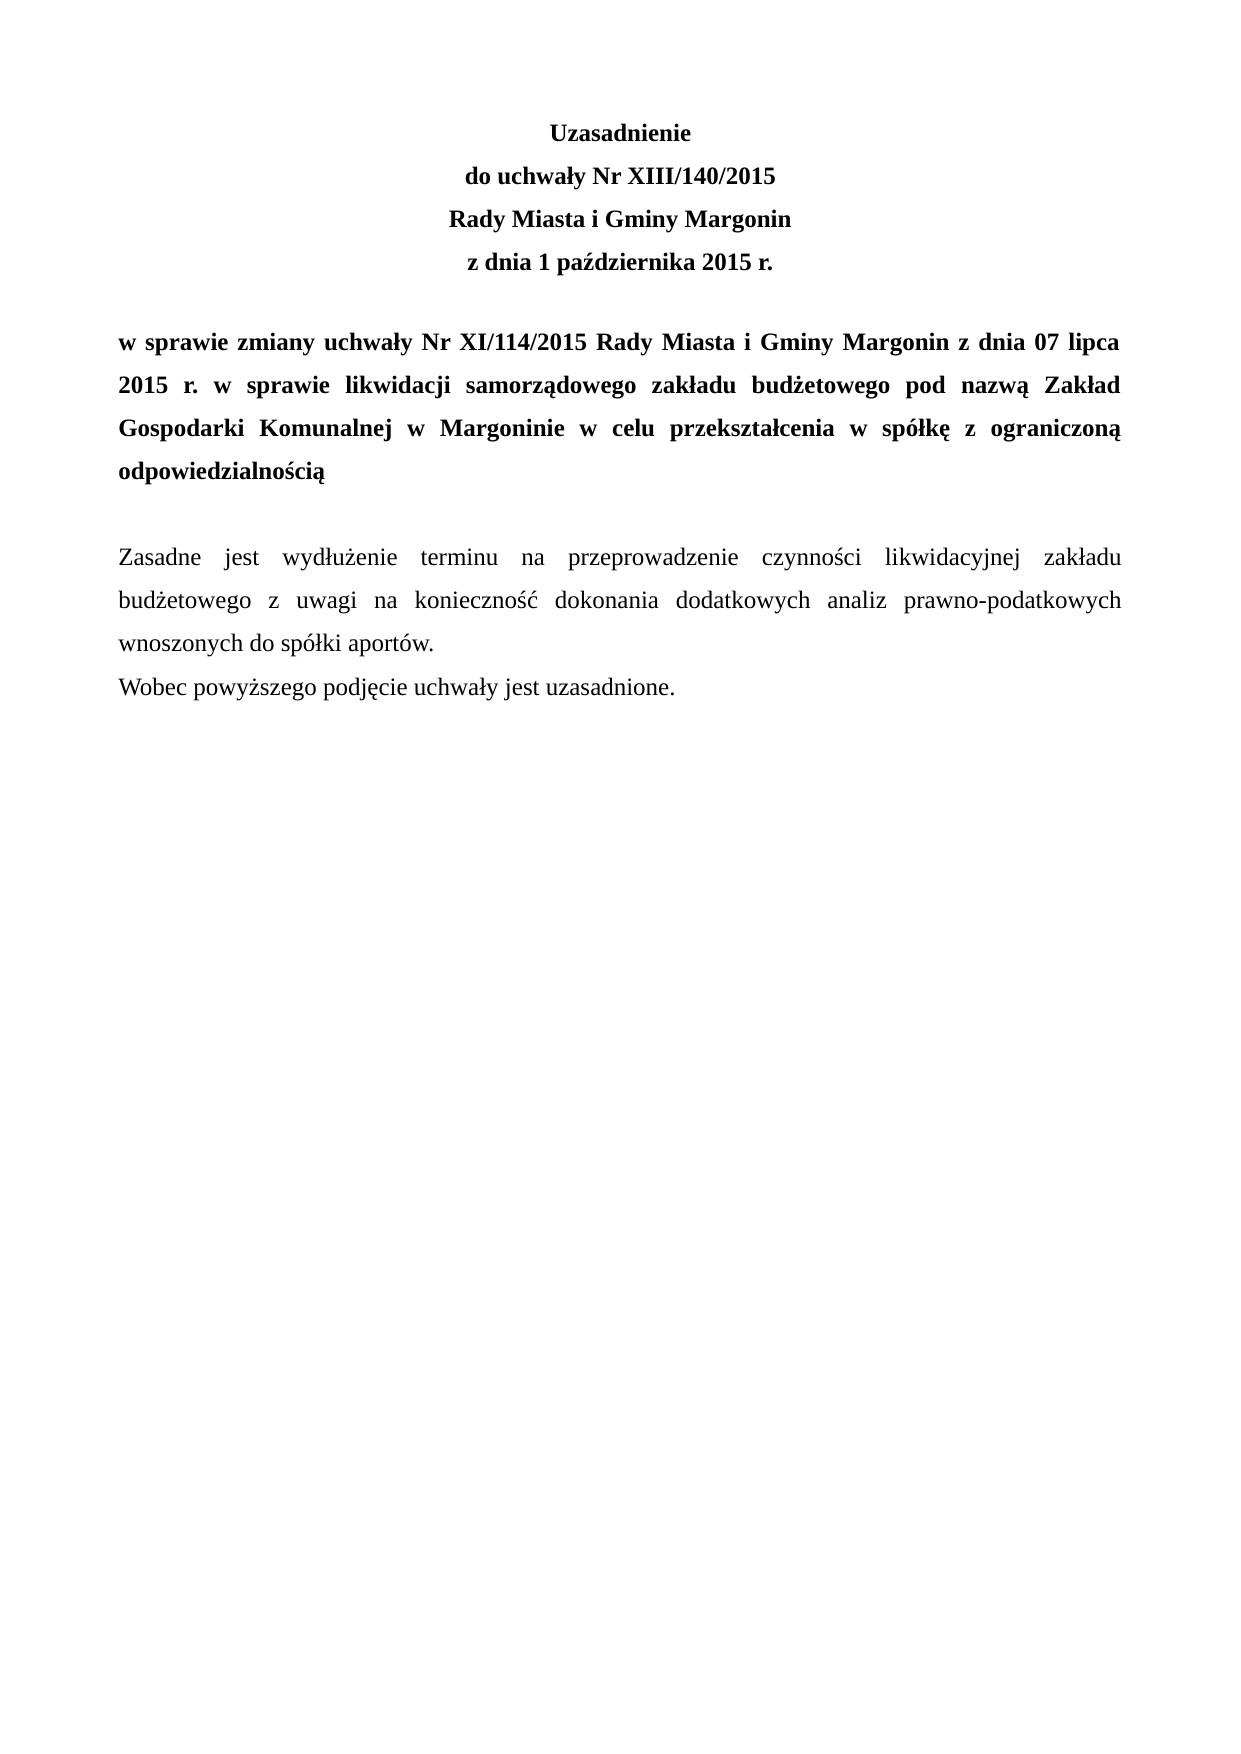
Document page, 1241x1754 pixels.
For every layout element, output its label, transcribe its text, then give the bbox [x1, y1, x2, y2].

text do uchwały Nr XIII/140/2015 [118, 161, 1122, 190]
text Uzasadnienie [118, 118, 1122, 147]
text w sprawie zmiany uchwały Nr XI/114/2015 Rady Miasta i Gminy Margonin z dnia 07 lipca 2015 r. w sprawie likwidacji samorządowego zakładu budżetowego pod nazwą Zakład Gospodarki Komunalnej w Margoninie w celu przekształcenia w spółkę z ograniczoną odpowiedzialnością [118, 327, 1122, 485]
text z dnia 1 października 2015 r. [118, 247, 1122, 276]
text Zasadne jest wydłużenie terminu na przeprowadzenie czynności likwidacyjnej zakładu budżetowego z uwagi na konieczność dokonania dodatkowych analiz prawno-podatkowych wnoszonych do spółki aportów. [118, 542, 1122, 657]
text Rady Miasta i Gminy Margonin [118, 204, 1122, 233]
text Wobec powyższego podjęcie uchwały jest uzasadnione. [118, 672, 1122, 700]
